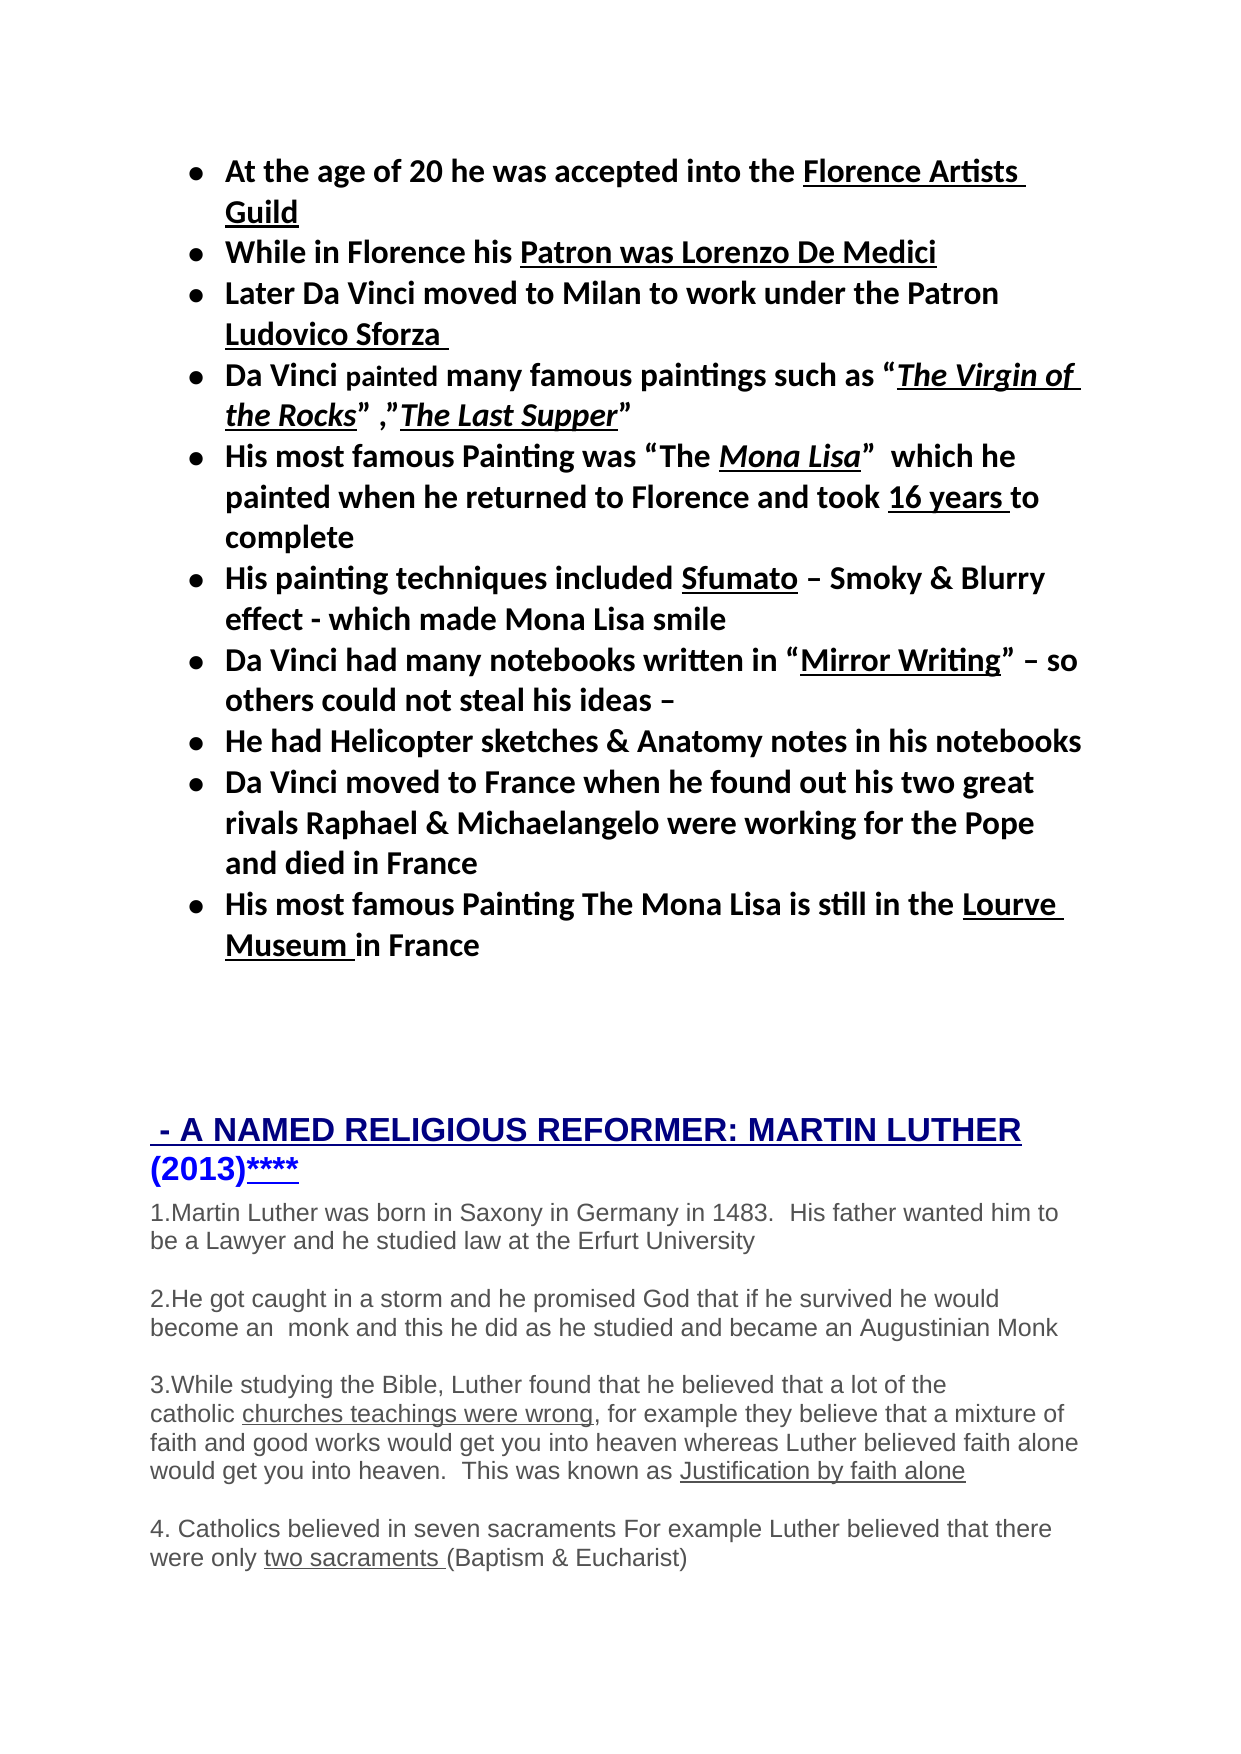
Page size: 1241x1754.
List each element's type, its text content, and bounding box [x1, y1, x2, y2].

list His most famous Painting The Mona Lisa is still in the Lourve Museum in France [187, 883, 1090, 964]
text 1.Martin Luther was born in Saxony in Germany in 1483. His father wanted him to be a Lawyer and he studied law at the Erfurt University 2.He got caught in a storm and he promised God that if he survived he would become an monk and this he did as he studied and became an Augustinian Monk 3.While studying the Bible, Luther found that he believed that a lot of the catholic churches teachings were wrong, for example they believe that a mixture of faith and good works would get you into heaven whereas Luther believed faith alone would get you into heaven. This was known as Justification by faith alone 4. Catholics believed in seven sacraments For example Luther believed that there were only two sacraments (Baptism & Eucharist) [150, 1197, 1090, 1600]
list Later Da Vinci moved to Milan to work under the Patron Ludovico Sforza [187, 272, 1090, 354]
list Da Vinci moved to France when he found out his two great rivals Raphael & Michaelangelo were working for the Pope and died in France [187, 761, 1090, 883]
list His most famous Painting was “The Mona Lisa” which he painted when he returned to Florence and took 16 years to complete [187, 435, 1090, 557]
list Da Vinci painted many famous paintings such as “The Virgin of the Rocks” ,”The Last Supper” [187, 354, 1090, 435]
list His painting techniques included Sfumato – Smoky & Blurry effect - which made Mona Lisa smile [187, 557, 1090, 639]
list He had Helicopter sketches & Anatomy notes in his notebooks [187, 720, 1090, 761]
list Da Vinci had many notebooks written in “Mirror Writing” – so others could not steal his ideas – [187, 639, 1090, 720]
list At the age of 20 he was accepted into the Florence Artists Guild [187, 150, 1090, 231]
text - A NAMED RELIGIOUS REFORMER: MARTIN LUTHER (2013)**** [150, 1110, 1090, 1187]
list While in Florence his Patron was Lorenzo De Medici [187, 231, 1090, 272]
